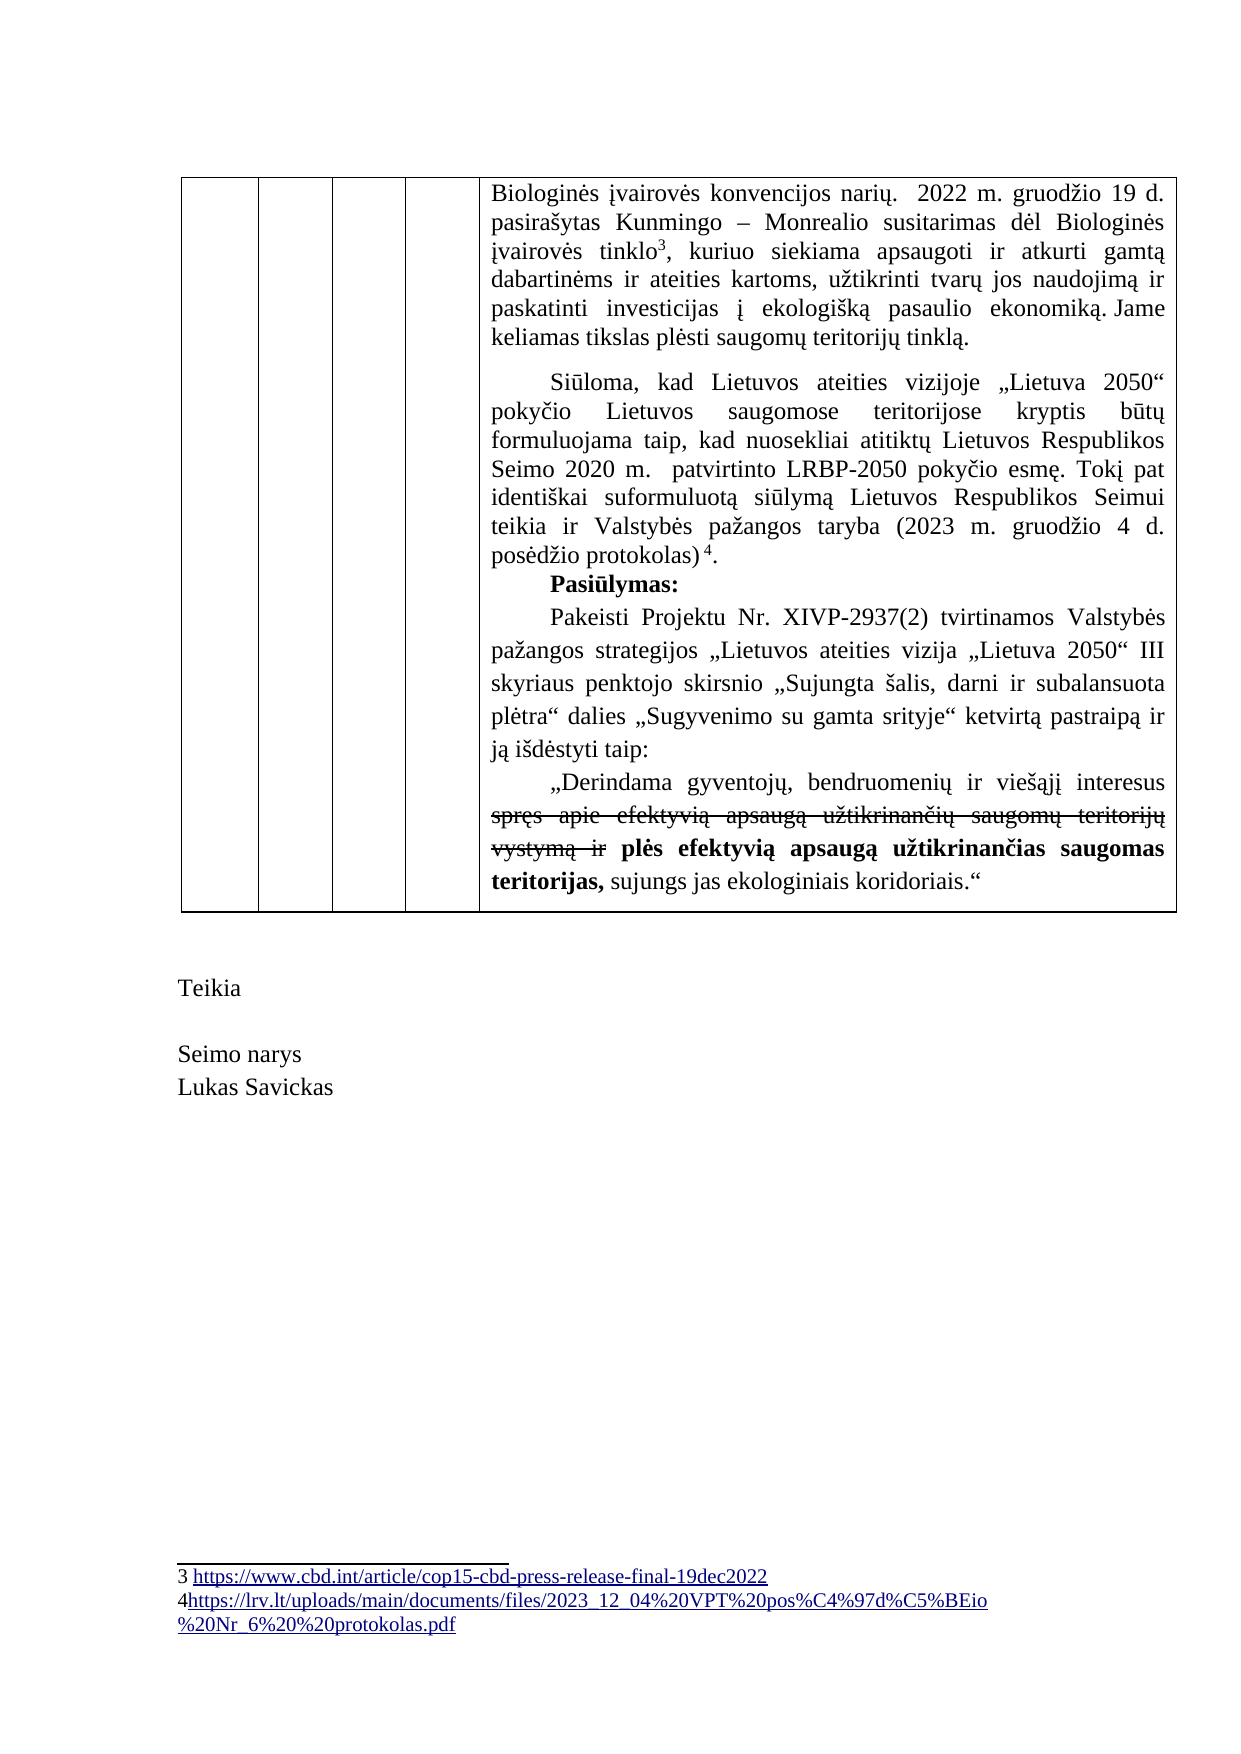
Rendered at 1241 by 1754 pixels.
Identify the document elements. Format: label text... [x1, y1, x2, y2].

table_cell [259, 178, 332, 911]
table_cell [333, 178, 405, 911]
text Lukas Savickas [177, 1072, 1181, 1101]
table_cell [406, 178, 479, 911]
text Seimo narys [177, 1039, 1181, 1068]
text Teikia [177, 973, 1181, 1002]
table_cell 1. [182, 178, 258, 911]
table_cell Biologinės įvairovės konvencijos narių. 2022 m. gruodžio 19 d. pasirašytas Kunmingo – Monrealio susitarimas dėl Biologinės įvairovės tinklo, kuriuo siekiama apsaugoti ir atkurti gamtą dabartinėms ir ateities kartoms, užtikrinti tvarų jos naudojimą ir paskatinti investicijas į ekologišką pasaulio ekonomiką. Jame keliamas tikslas plėsti saugomų teritorijų tinklą. Siūloma, kad Lietuvos ateities vizijoje „Lietuva 2050“ pokyčio Lietuvos saugomose teritorijose kryptis būtų formuluojama taip, kad nuosekliai atitiktų Lietuvos Respublikos Seimo 2020 m. patvirtinto LRBP-2050 pokyčio esmę. Tokį pat identiškai suformuluotą siūlymą Lietuvos Respublikos Seimui teikia ir Valstybės pažangos taryba (2023 m. gruodžio 4 d. posėdžio protokolas) . Pasiūlymas: Pakeisti Projektu Nr. XIVP-2937(2) tvirtinamos Valstybės pažangos strategijos „Lietuvos ateities vizija „Lietuva 2050“ III skyriaus penktojo skirsnio „Sujungta šalis, darni ir subalansuota plėtra“ dalies „Sugyvenimo su gamta srityje“ ketvirtą pastraipą ir ją išdėstyti taip: „Derindama gyventojų, bendruomenių ir viešąjį interesus spręs apie efektyvią apsaugą užtikrinančių saugomų teritorijų vystymą ir plės efektyvią apsaugą užtikrinančias saugomas teritorijas, sujungs jas ekologiniais koridoriais.“ [480, 178, 1176, 911]
